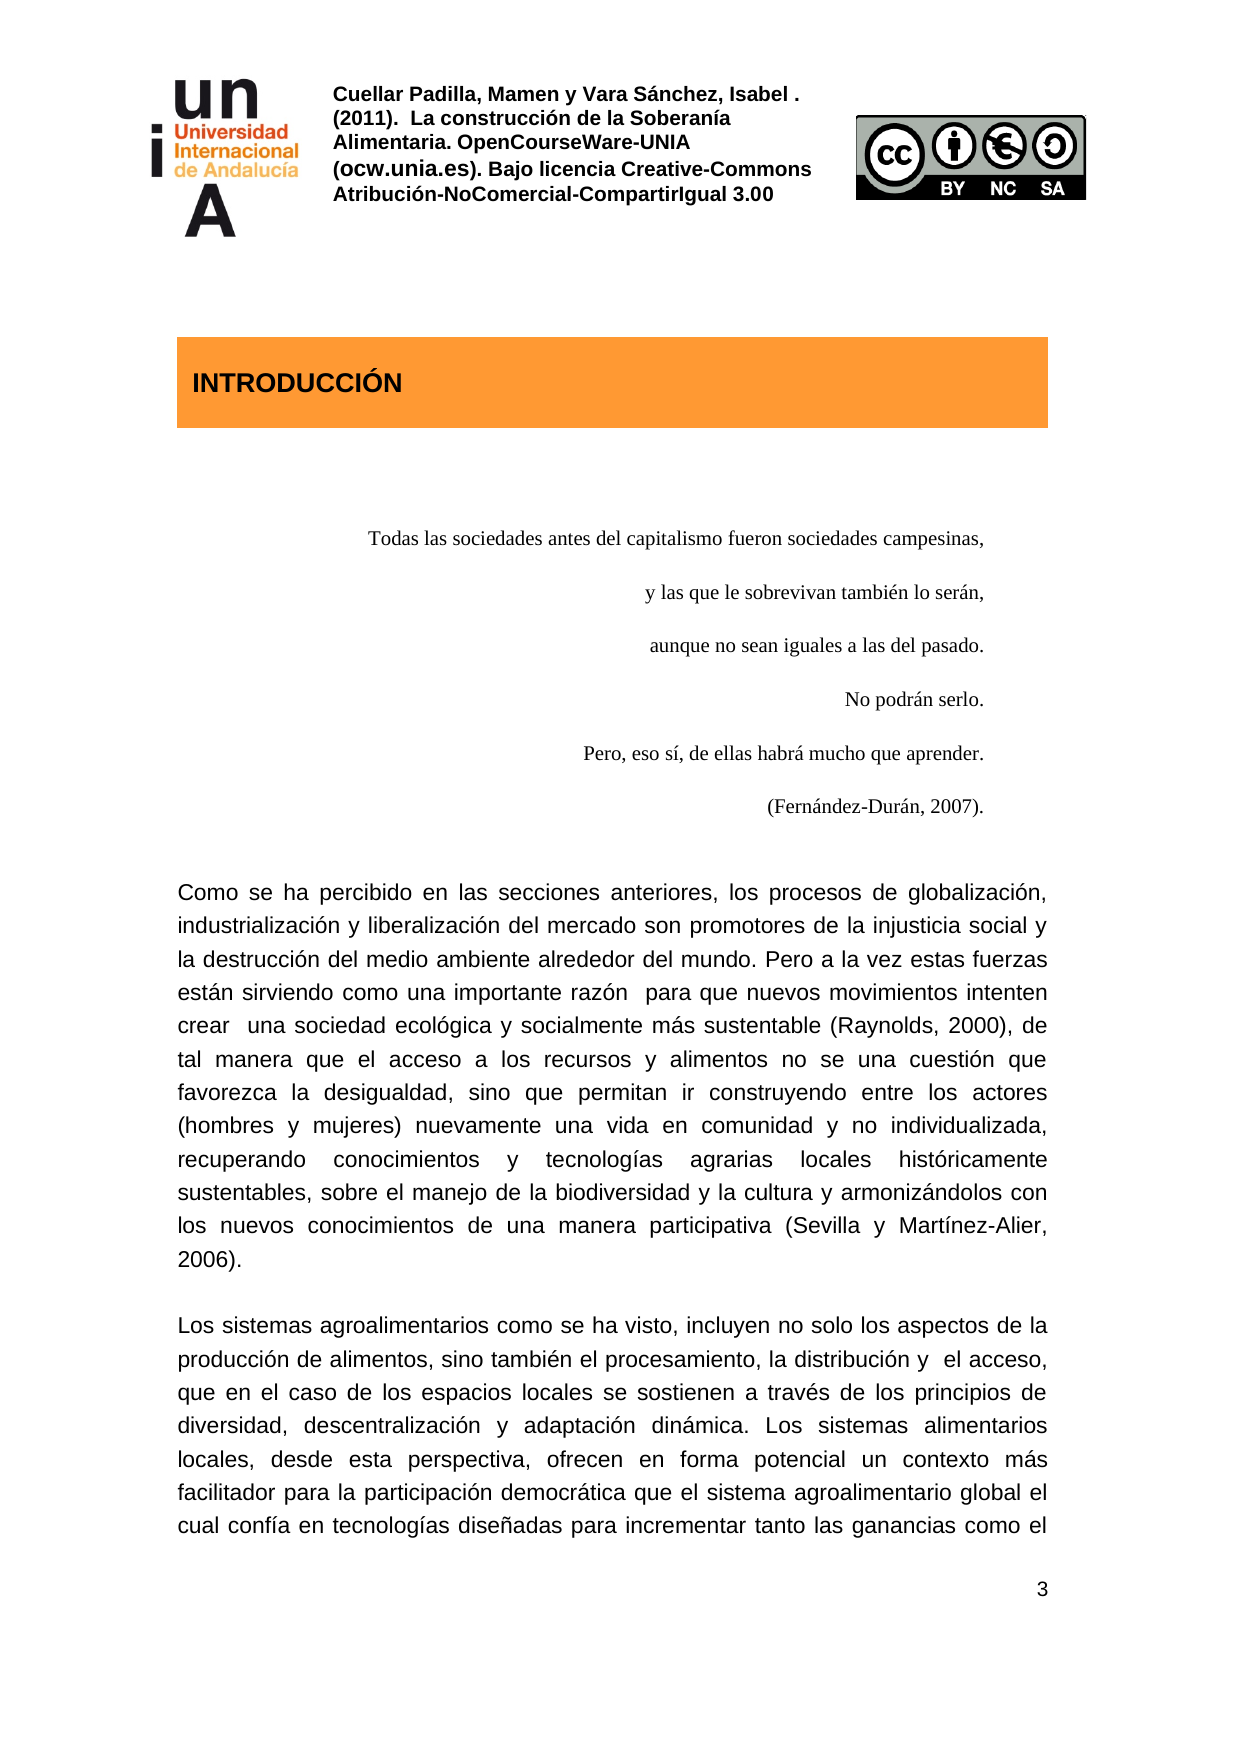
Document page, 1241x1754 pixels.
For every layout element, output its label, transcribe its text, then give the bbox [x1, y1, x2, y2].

text No podrán serlo. [236, 687, 989, 711]
text Los sistemas agroalimentarios como se ha visto, incluyen no solo los aspectos de la producción de alimentos, sino también el procesamiento, la distribución y el acceso, que en el caso de los espacios locales se sostienen a través de los principios de diversidad, descentralización y adaptación dinámica. Los sistemas alimentarios locales, desde esta perspectiva, ofrecen en forma potencial un contexto más facilitador para la participación democrática que el sistema agroalimentario global el cual confía en tecnologías diseñadas para incrementar tanto las ganancias como el [177, 1307, 1048, 1541]
text Pero, eso sí, de ellas habrá mucho que aprender. [236, 741, 989, 764]
text Todas las sociedades antes del capitalismo fueron sociedades campesinas, [236, 526, 989, 550]
text y las que le sobrevivan también lo serán, [236, 580, 989, 604]
text (Fernández-Durán, 2007). [236, 794, 989, 818]
text INTRODUCCIÓN [177, 367, 1048, 398]
text Como se ha percibido en las secciones anteriores, los procesos de globalización, industrialización y liberalización del mercado son promotores de la injusticia social y la destrucción del medio ambiente alrededor del mundo. Pero a la vez estas fuerzas están sirviendo como una importante razón para que nuevos movimientos intenten crear una sociedad ecológica y socialmente más sustentable (Raynolds, 2000), de tal manera que el acceso a los recursos y alimentos no se una cuestión que favorezca la desigualdad, sino que permitan ir construyendo entre los actores (hombres y mujeres) nuevamente una vida en comunidad y no individualizada, recuperando conocimientos y tecnologías agrarias locales históricamente sustentables, sobre el manejo de la biodiversidad y la cultura y armonizándolos con los nuevos conocimientos de una manera participativa (Sevilla y Martínez-Alier, 2006). [177, 874, 1048, 1274]
text aunque no sean iguales a las del pasado. [236, 633, 989, 657]
picture [148, 75, 303, 240]
